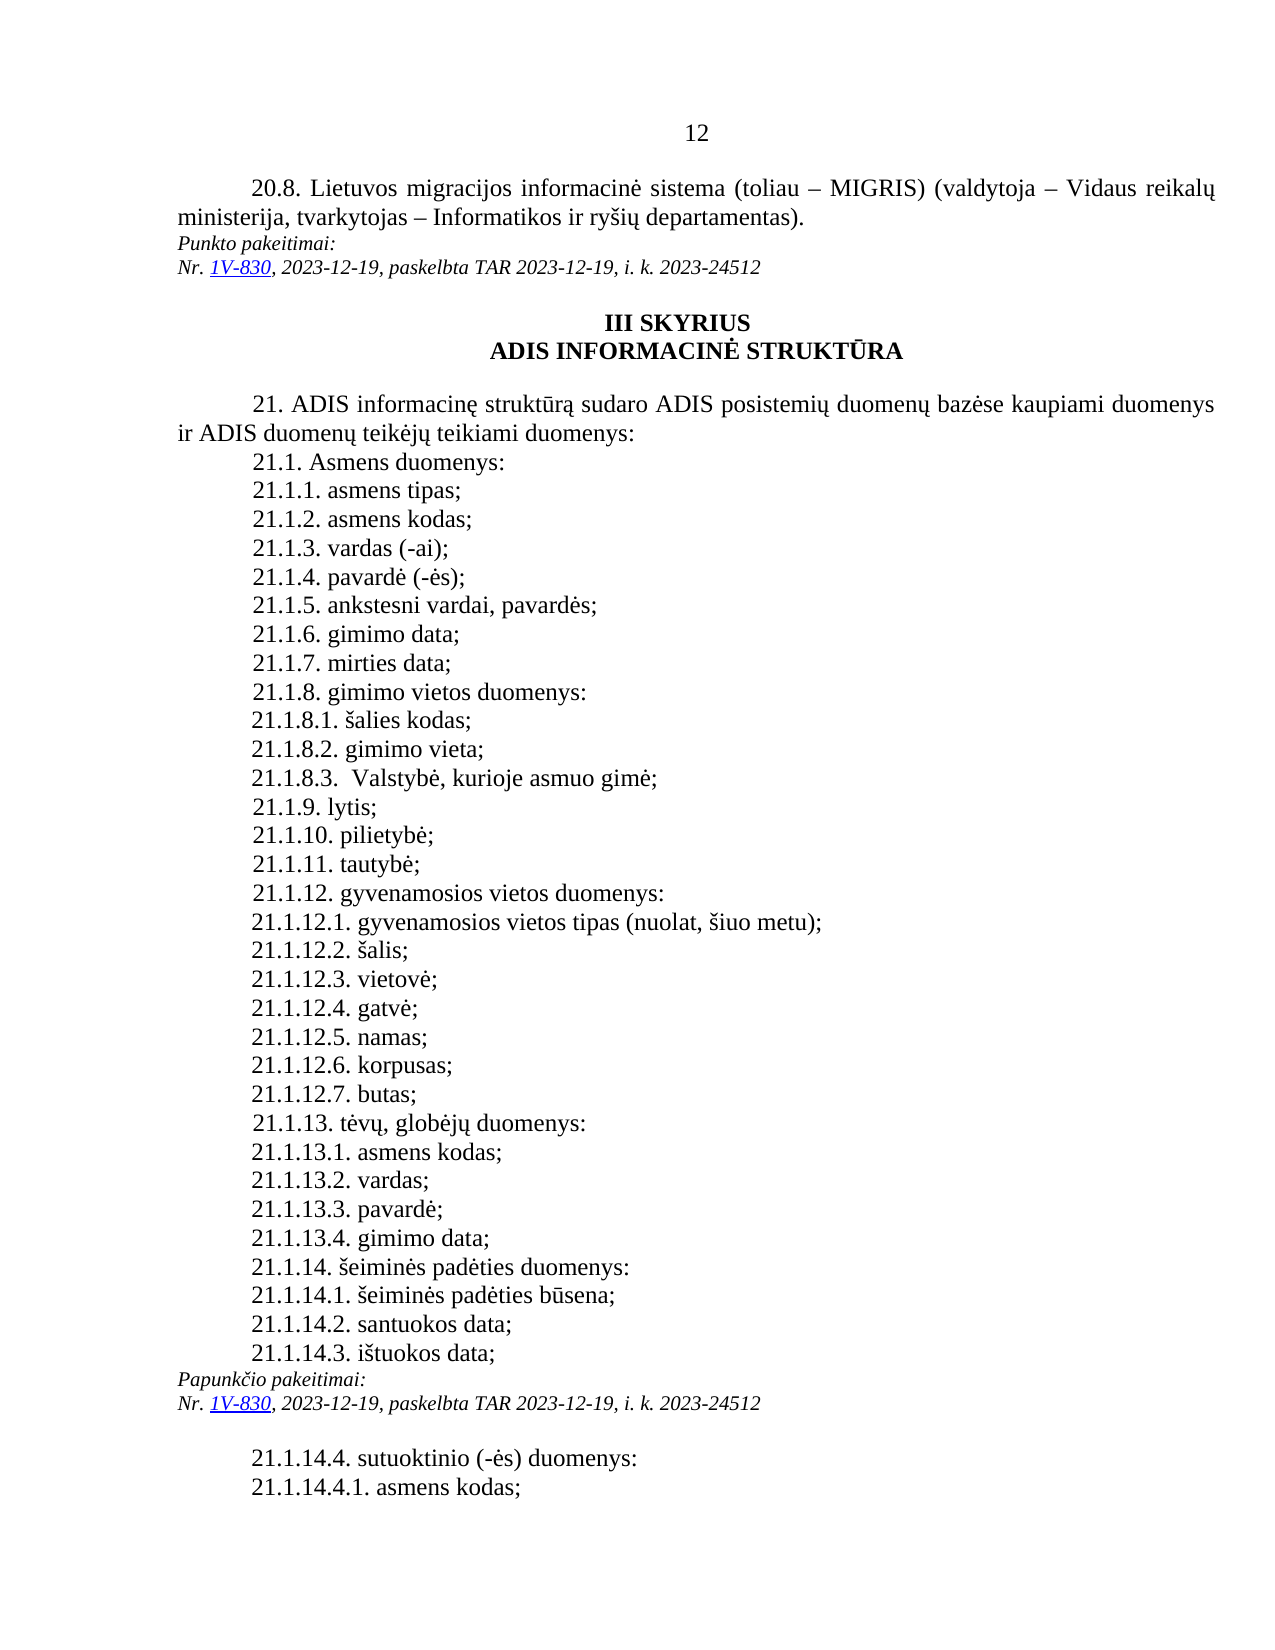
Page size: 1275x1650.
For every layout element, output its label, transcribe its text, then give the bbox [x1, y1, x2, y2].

text 21.1.13.1. asmens kodas; [251, 1137, 1216, 1165]
text 21.1.2. asmens kodas; [177, 504, 1216, 533]
text 21.1.14.4. sutuoktinio (-ės) duomenys: [251, 1443, 1216, 1472]
text 21.1.8.1. šalies kodas; [251, 705, 1216, 734]
text 21.1.4. pavardė (-ės); [177, 562, 1216, 590]
text 21.1.12.2. šalis; [251, 935, 1216, 964]
text 21.1.7. mirties data; [177, 648, 1216, 677]
text 21.1.8. gimimo vietos duomenys: [177, 677, 1216, 705]
text 21.1.12.7. butas; [251, 1079, 1216, 1108]
text 21.1.14.2. santuokos data; [251, 1309, 1216, 1338]
text 21.1.10. pilietybė; [177, 820, 1216, 849]
text ADIS INFORMACINĖ STRUKTŪRA [177, 336, 1216, 365]
text Papunkčio pakeitimai: [177, 1367, 1216, 1391]
text 21.1.12.1. gyvenamosios vietos tipas (nuolat, šiuo metu); [251, 907, 1216, 935]
text Nr. 1V-830, 2023-12-19, paskelbta TAR 2023-12-19, i. k. 2023-24512 [177, 255, 1216, 279]
text Punkto pakeitimai: [177, 231, 1216, 255]
text 20.8. Lietuvos migracijos informacinė sistema (toliau – MIGRIS) (valdytoja – Vidaus reikalų ministerija, tvarkytojas – Informatikos ir ryšių departamentas). [177, 173, 1216, 231]
text 21.1.5. ankstesni vardai, pavardės; [177, 590, 1216, 619]
text 21.1.13. tėvų, globėjų duomenys: [177, 1108, 1216, 1137]
text 21.1.12.4. gatvė; [251, 993, 1216, 1022]
text 21.1.14.4.1. asmens kodas; [251, 1472, 1216, 1501]
text 21.1.14.1. šeiminės padėties būsena; [251, 1280, 1216, 1309]
text 21.1.8.3. Valstybė, kurioje asmuo gimė; [251, 763, 1216, 792]
text Nr. 1V-830, 2023-12-19, paskelbta TAR 2023-12-19, i. k. 2023-24512 [177, 1391, 1216, 1415]
text III SKYRIUS [139, 308, 1216, 336]
text 21.1.9. lytis; [177, 792, 1216, 820]
text 21.1.13.2. vardas; [251, 1165, 1216, 1194]
text 21.1.14. šeiminės padėties duomenys: [251, 1252, 1216, 1280]
text 21.1.12.6. korpusas; [251, 1050, 1216, 1079]
text 21.1.6. gimimo data; [177, 619, 1216, 648]
text 21. ADIS informacinę struktūrą sudaro ADIS posistemių duomenų bazėse kaupiami duomenys ir ADIS duomenų teikėjų teikiami duomenys: [177, 389, 1216, 447]
text 21.1.11. tautybė; [177, 849, 1216, 878]
text 21.1.14.3. ištuokos data; [251, 1338, 1216, 1367]
text 21.1.1. asmens tipas; [177, 475, 1216, 504]
text 21.1.8.2. gimimo vieta; [251, 734, 1216, 763]
text 21.1. Asmens duomenys: [177, 447, 1216, 475]
text 21.1.12. gyvenamosios vietos duomenys: [177, 878, 1216, 907]
text 21.1.13.3. pavardė; [251, 1194, 1216, 1223]
text 21.1.12.5. namas; [251, 1022, 1216, 1050]
text 21.1.12.3. vietovė; [251, 964, 1216, 993]
text 21.1.13.4. gimimo data; [251, 1223, 1216, 1252]
text 21.1.3. vardas (-ai); [177, 533, 1216, 562]
